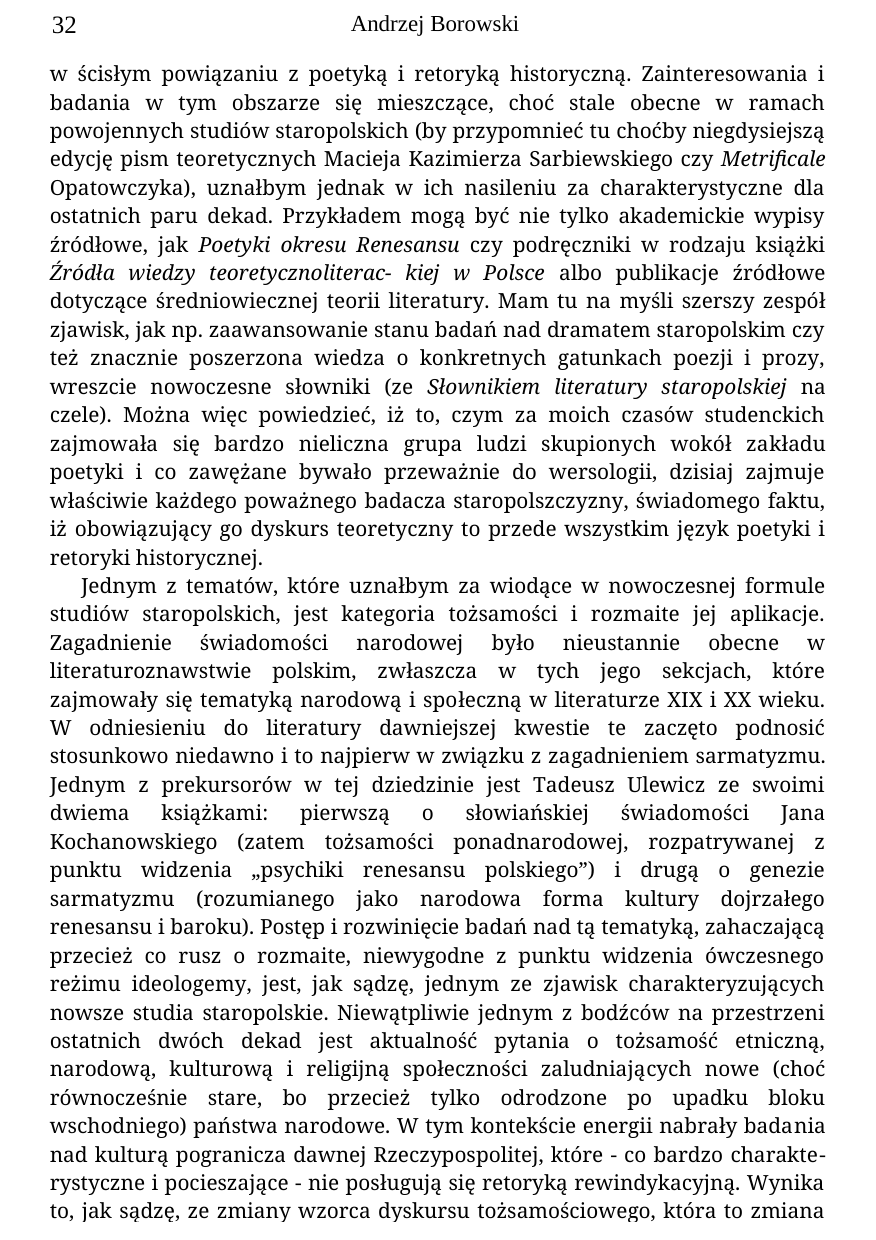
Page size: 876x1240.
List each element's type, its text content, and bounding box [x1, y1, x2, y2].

text 32 [52, 10, 83, 39]
text w ścisłym powiązaniu z poetyką i retoryką historyczną. Zainteresowania i bada­nia w tym obszarze się mieszczące, choć stale obecne w ramach powojennych studiów staropolskich (by przypomnieć tu choćby niegdysiejszą edycję pism teo­retycznych Macieja Kazimierza Sarbiewskiego czy Metrificale Opatowczyka), uznałbym jednak w ich nasileniu za charakterystyczne dla ostatnich paru dekad. Przykładem mogą być nie tylko akademickie wypisy źródłowe, jak Poetyki okresu Renesansu czy podręczniki w rodzaju książki Źródła wiedzy teoretycznoliterac- kiej w Polsce albo publikacje źródłowe dotyczące średniowiecznej teorii literatu­ry. Mam tu na myśli szerszy zespół zjawisk, jak np. zaawansowanie stanu badań nad dramatem staropolskim czy też znacznie poszerzona wiedza o konkretnych gatunkach poezji i prozy, wreszcie nowoczesne słowniki (ze Słownikiem literatu­ry staropolskiej na czele). Można więc powiedzieć, iż to, czym za moich czasów studenckich zajmowała się bardzo nieliczna grupa ludzi skupionych wokół za­kładu poetyki i co zawężane bywało przeważnie do wersologii, dzisiaj zajmuje właściwie każdego poważnego badacza staropolszczyzny, świadomego faktu, iż obowiązujący go dyskurs teoretyczny to przede wszystkim język poetyki i retory­ki historycznej. [49, 59, 826, 571]
text Jednym z tematów, które uznałbym za wiodące w nowoczesnej formule stu­diów staropolskich, jest kategoria tożsamości i rozmaite jej aplikacje. Zagadnienie świadomości narodowej było nieustannie obecne w literaturoznawstwie polskim, zwłaszcza w tych jego sekcjach, które zajmowały się tematyką narodową i spo­łeczną w literaturze XIX i XX wieku. W odniesieniu do literatury dawniejszej kwestie te zaczęto podnosić stosunkowo niedawno i to najpierw w związku z za­gadnieniem sarmatyzmu. Jednym z prekursorów w tej dziedzinie jest Tadeusz Ulewicz ze swoimi dwiema książkami: pierwszą o słowiańskiej świadomości Jana Kochanowskiego (zatem tożsamości ponadnarodowej, rozpatrywanej z punktu widzenia „psychiki renesansu polskiego”) i drugą o genezie sarmatyzmu (rozu­mianego jako narodowa forma kultury dojrzałego renesansu i baroku). Postęp i rozwinięcie badań nad tą tematyką, zahaczającą przecież co rusz o rozmaite, niewygodne z punktu widzenia ówczesnego reżimu ideologemy, jest, jak sądzę, jednym ze zjawisk charakteryzujących nowsze studia staropolskie. Niewątpliwie jednym z bodźców na przestrzeni ostatnich dwóch dekad jest aktualność pytania o tożsamość etniczną, narodową, kulturową i religijną społeczności zaludniają­cych nowe (choć równocześnie stare, bo przecież tylko odrodzone po upadku bloku wschodniego) państwa narodowe. W tym kontekście energii nabrały bada­nia nad kulturą pogranicza dawnej Rzeczypospolitej, które - co bardzo charakte­rystyczne i pocieszające - nie posługują się retoryką rewindykacyjną. Wynika to, jak sądzę, ze zmiany wzorca dyskursu tożsamościowego, która to zmiana na grun­cie studiów staropolskich jest wyraźna w sposób szczególny. Oto na miejsce mo­delu dyferencjacyjnego, który określał tożsamość narodową na zasadzie opozycji „nasz - obcy”, wchodzi w użycie paradygmat „indywidualny - wspólny” charak­terystyczny m.in. dla współczesnej dyskusji nad integracją europejską. Ta bowiem jest z całą pewnością czynnikiem nowym i dlatego trudno jej nie uwzględniać [49, 571, 826, 1221]
text Andrzej Borowski [351, 10, 524, 37]
